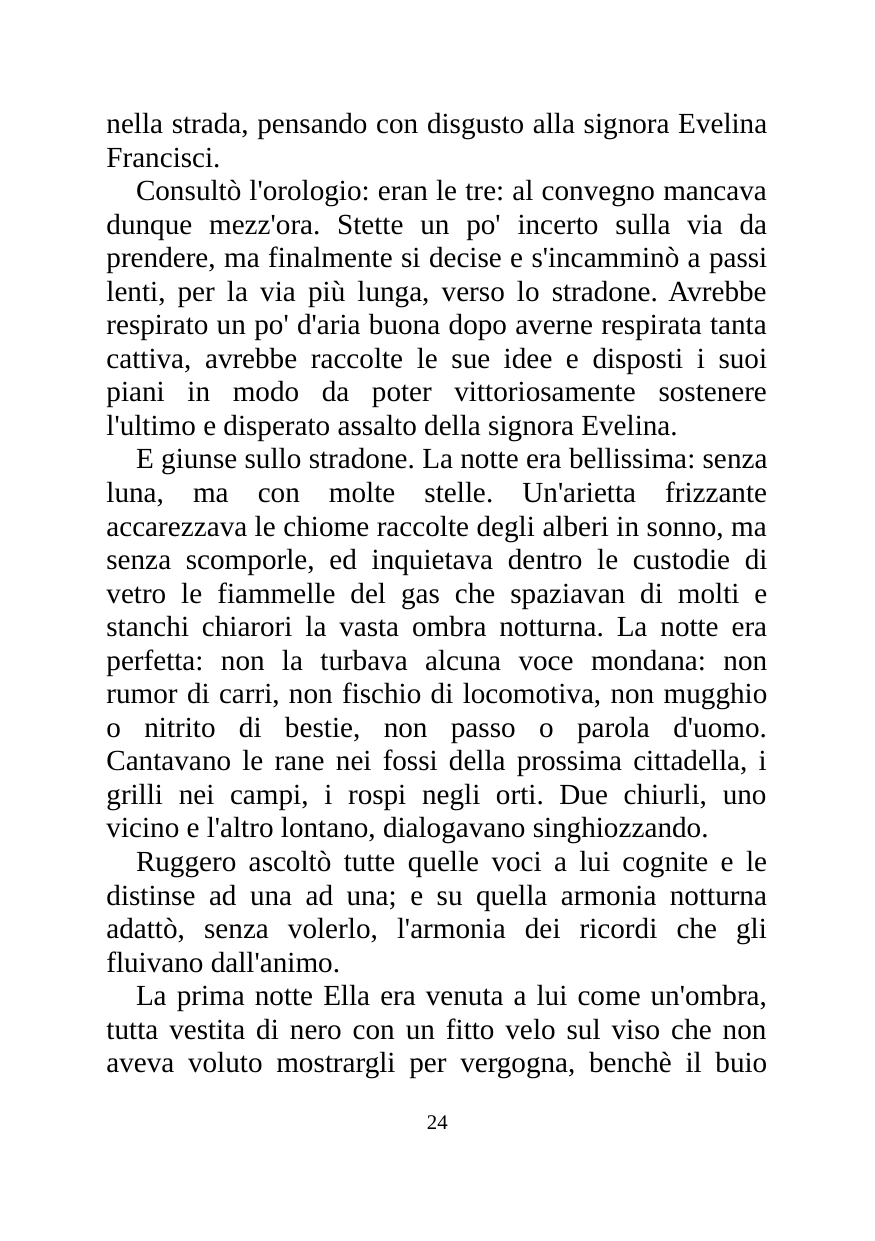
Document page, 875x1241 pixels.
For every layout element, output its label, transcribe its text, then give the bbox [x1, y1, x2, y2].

text Ruggero ascoltò tutte quelle voci a lui cognite e le distinse ad una ad una; e su quella armonia notturna adattò, senza volerlo, l'armonia dei ricordi che gli fluivano dall'animo. [106, 844, 768, 978]
text E giunse sullo stradone. La notte era bellissima: senza luna, ma con molte stelle. Un'arietta frizzante accarezzava le chiome raccolte degli alberi in sonno, ma senza scomporle, ed inquietava dentro le custodie di vetro le fiammelle del gas che spaziavan di molti e stanchi chiarori la vasta ombra notturna. La notte era perfetta: non la turbava alcuna voce mondana: non rumor di carri, non fischio di locomotiva, non mugghio o nitrito di bestie, non passo o parola d'uomo. Cantavano le rane nei fossi della prossima cittadella, i grilli nei campi, i rospi negli orti. Due chiurli, uno vicino e l'altro lontano, dialogavano singhiozzando. [106, 442, 768, 844]
text nella strada, pensando con disgusto alla signora Evelina Francisci. [106, 106, 768, 173]
text Consultò l'orologio: eran le tre: al convegno mancava dunque mezz'ora. Stette un po' incerto sulla via da prendere, ma finalmente si decise e s'incamminò a passi lenti, per la via più lunga, verso lo stradone. Avrebbe respirato un po' d'aria buona dopo averne respirata tanta cattiva, avrebbe raccolte le sue idee e disposti i suoi piani in modo da poter vittoriosamente sostenere l'ultimo e disperato assalto della signora Evelina. [106, 173, 768, 442]
text La prima notte Ella era venuta a lui come un'ombra, tutta vestita di nero con un fitto velo sul viso che non aveva voluto mostrargli per vergogna, benchè il buio [106, 978, 768, 1079]
